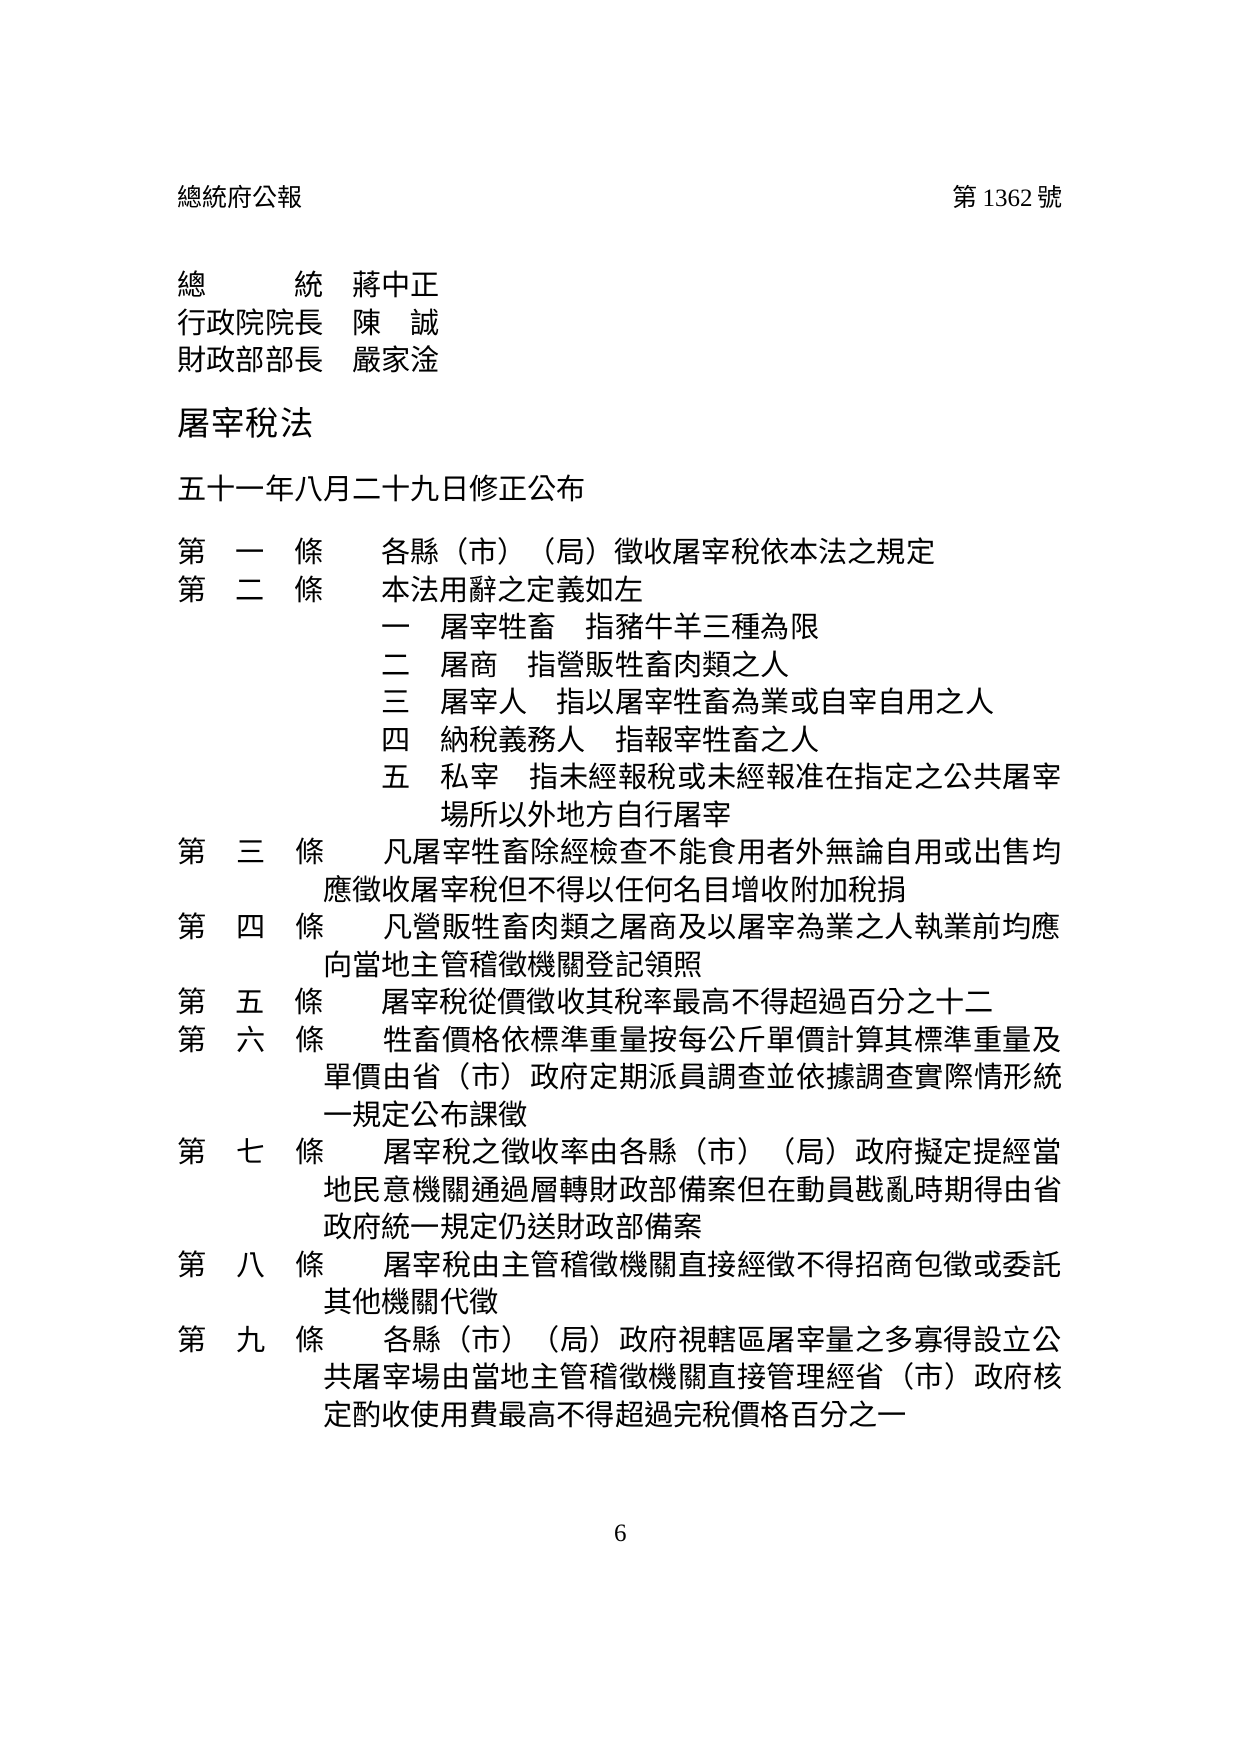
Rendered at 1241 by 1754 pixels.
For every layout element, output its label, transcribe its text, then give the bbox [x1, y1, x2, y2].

text 第 九 條 各縣（市）（局）政府視轄區屠宰量之多寡得設立公共屠宰場由當地主管稽徵機關直接管理經省（市）政府核定酌收使用費最高不得超過完稅價格百分之一 [177, 1320, 1063, 1432]
text 第 七 條 屠宰稅之徵收率由各縣（市）（局）政府擬定提經當地民意機關通過層轉財政部備案但在動員戡亂時期得由省政府統一規定仍送財政部備案 [177, 1132, 1063, 1245]
text 第 二 條 本法用辭之定義如左 [177, 570, 1063, 607]
text 第 六 條 牲畜價格依標準重量按每公斤單價計算其標準重量及單價由省（市）政府定期派員調查並依據調查實際情形統一規定公布課徵 [177, 1020, 1063, 1132]
text 第 八 條 屠宰稅由主管稽徵機關直接經徵不得招商包徵或委託其他機關代徵 [177, 1245, 1063, 1320]
text 財政部部長 嚴家淦 [177, 341, 1063, 378]
text 第 一 條 各縣（市）（局）徵收屠宰稅依本法之規定 [177, 532, 1063, 570]
text 總 統 蔣中正 [177, 266, 1063, 303]
text 第 三 條 凡屠宰牲畜除經檢查不能食用者外無論自用或出售均應徵收屠宰稅但不得以任何名目增收附加稅捐 [177, 832, 1063, 907]
text 第 四 條 凡營販牲畜肉類之屠商及以屠宰為業之人執業前均應向當地主管稽徵機關登記領照 [177, 907, 1063, 982]
text 屠宰稅法 [177, 403, 1063, 443]
text 五 私宰 指未經報稅或未經報准在指定之公共屠宰場所以外地方自行屠宰 [381, 757, 1063, 832]
text 四 納稅義務人 指報宰牲畜之人 [381, 720, 1063, 757]
text 三 屠宰人 指以屠宰牲畜為業或自宰自用之人 [381, 682, 1063, 720]
text 一 屠宰牲畜 指豬牛羊三種為限 [381, 607, 1063, 645]
text 五十一年八月二十九日修正公布 [177, 468, 1063, 507]
text 二 屠商 指營販牲畜肉類之人 [381, 645, 1063, 682]
text 行政院院長 陳 誠 [177, 303, 1063, 341]
text 第 五 條 屠宰稅從價徵收其稅率最高不得超過百分之十二 [177, 982, 1063, 1020]
